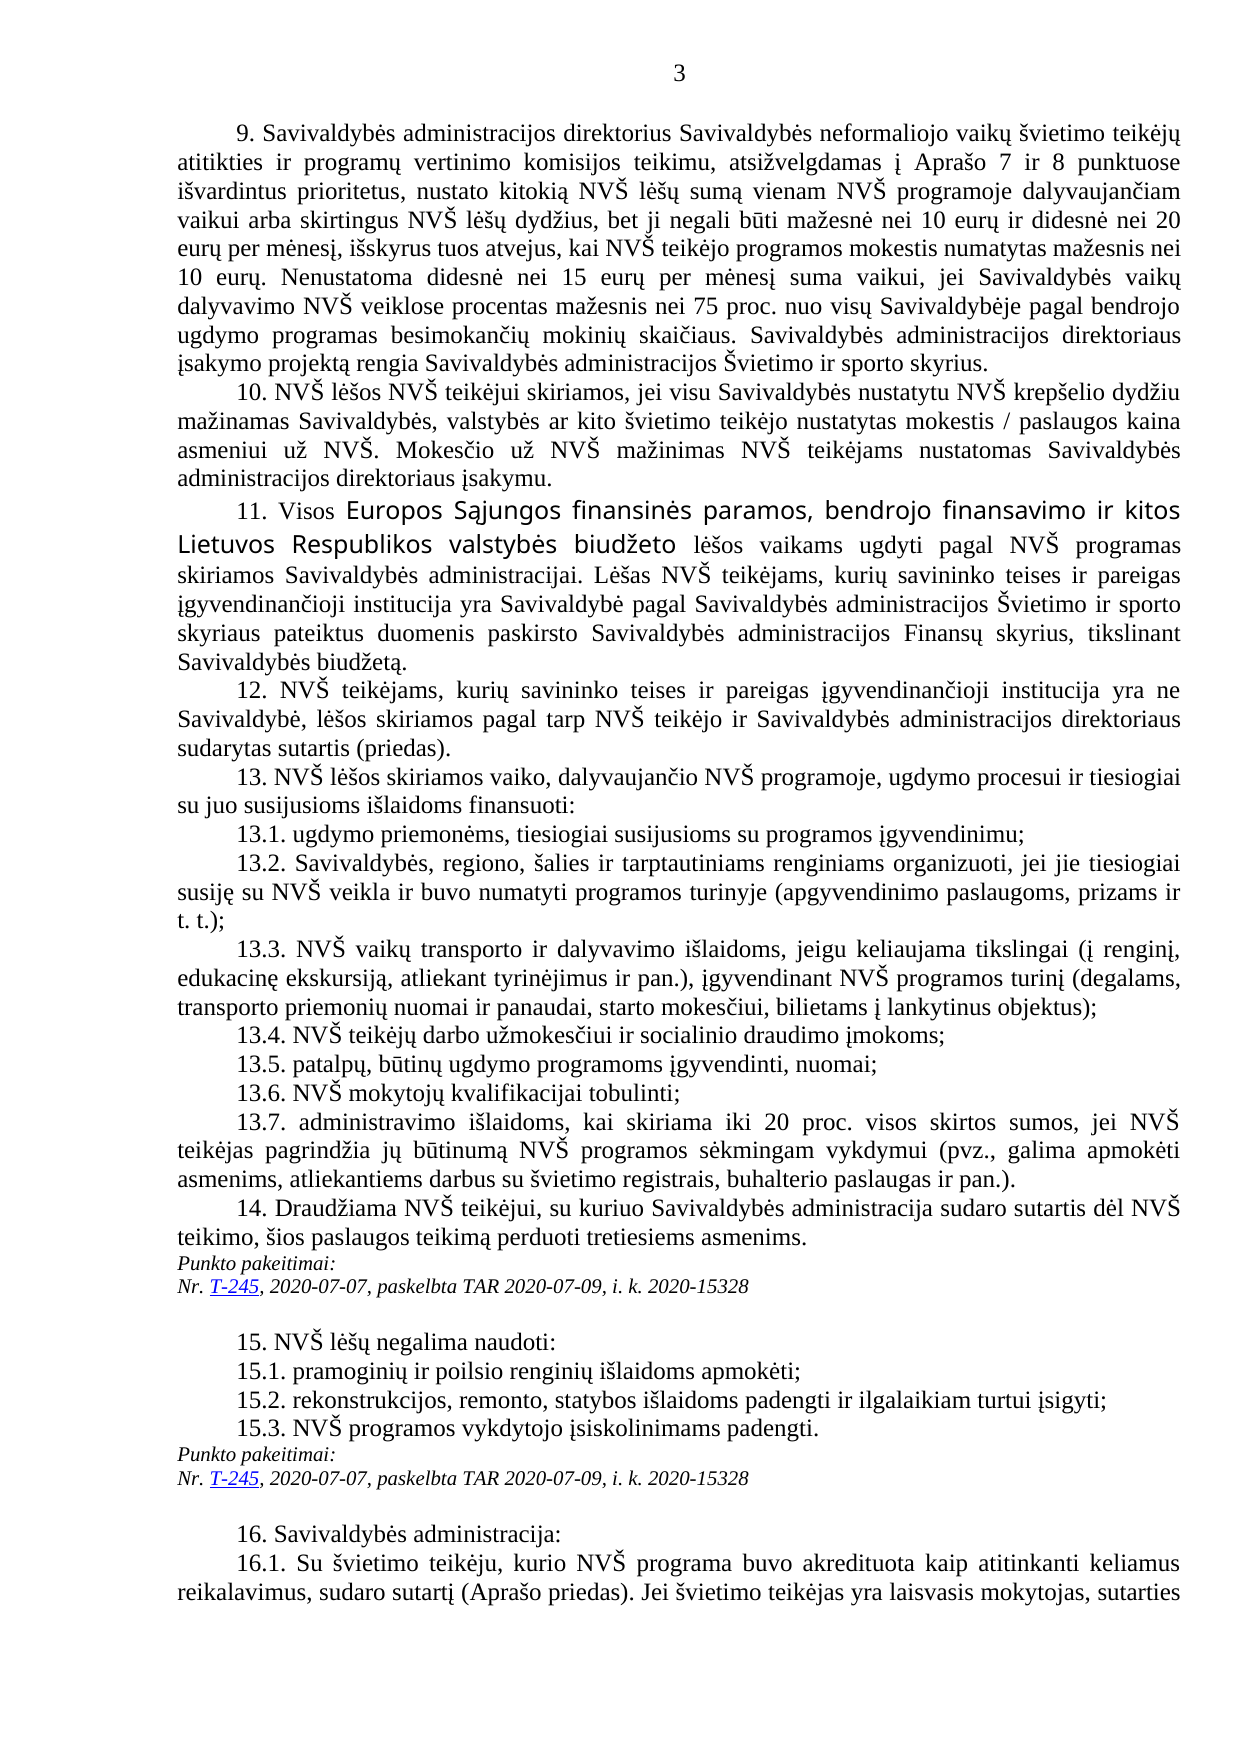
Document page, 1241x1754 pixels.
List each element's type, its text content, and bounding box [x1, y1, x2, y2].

text 15.1. pramoginių ir poilsio renginių išlaidoms apmokėti; [177, 1356, 1182, 1385]
text 15. NVŠ lėšų negalima naudoti: [177, 1327, 1182, 1356]
text 14. Draudžiama NVŠ teikėjui, su kuriuo Savivaldybės administracija sudaro sutartis dėl NVŠ teikimo, šios paslaugos teikimą perduoti tretiesiems asmenims. [177, 1193, 1182, 1250]
text 15.3. NVŠ programos vykdytojo įsiskolinimams padengti. [177, 1413, 1182, 1442]
text 9. Savivaldybės administracijos direktorius Savivaldybės neformaliojo vaikų švietimo teikėjų atitikties ir programų vertinimo komisijos teikimu, atsižvelgdamas į Aprašo 7 ir 8 punktuose išvardintus prioritetus, nustato kitokią NVŠ lėšų sumą vienam NVŠ programoje dalyvaujančiam vaikui arba skirtingus NVŠ lėšų dydžius, bet ji negali būti mažesnė nei 10 eurų ir didesnė nei 20 eurų per mėnesį, išskyrus tuos atvejus, kai NVŠ teikėjo programos mokestis numatytas mažesnis nei 10 eurų. Nenustatoma didesnė nei 15 eurų per mėnesį suma vaikui, jei Savivaldybės vaikų dalyvavimo NVŠ veiklose procentas mažesnis nei 75 proc. nuo visų Savivaldybėje pagal bendrojo ugdymo programas besimokančių mokinių skaičiaus. Savivaldybės administracijos direktoriaus įsakymo projektą rengia Savivaldybės administracijos Švietimo ir sporto skyrius. [177, 118, 1182, 377]
text 13.1. ugdymo priemonėms, tiesiogiai susijusioms su programos įgyvendinimu; [177, 819, 1182, 848]
text 13.7. administravimo išlaidoms, kai skiriama iki 20 proc. visos skirtos sumos, jei NVŠ teikėjas pagrindžia jų būtinumą NVŠ programos sėkmingam vykdymui (pvz., galima apmokėti asmenims, atliekantiems darbus su švietimo registrais, buhalterio paslaugas ir pan.). [177, 1107, 1182, 1193]
text 10. NVŠ lėšos NVŠ teikėjui skiriamos, jei visu Savivaldybės nustatytu NVŠ krepšelio dydžiu mažinamas Savivaldybės, valstybės ar kito švietimo teikėjo nustatytas mokestis / paslaugos kaina asmeniui už NVŠ. Mokesčio už NVŠ mažinimas NVŠ teikėjams nustatomas Savivaldybės administracijos direktoriaus įsakymu. [177, 377, 1182, 492]
text 13.5. patalpų, būtinų ugdymo programoms įgyvendinti, nuomai; [177, 1049, 1182, 1078]
text 13.6. NVŠ mokytojų kvalifikacijai tobulinti; [177, 1078, 1182, 1107]
text 13.3. NVŠ vaikų transporto ir dalyvavimo išlaidoms, jeigu keliaujama tikslingai (į renginį, edukacinę ekskursiją, atliekant tyrinėjimus ir pan.), įgyvendinant NVŠ programos turinį (degalams, transporto priemonių nuomai ir panaudai, starto mokesčiui, bilietams į lankytinus objektus); [177, 934, 1182, 1020]
text Nr. T-245, 2020-07-07, paskelbta TAR 2020-07-09, i. k. 2020-15328 [177, 1274, 1182, 1298]
text 16.1. Su švietimo teikėju, kurio NVŠ programa buvo akredituota kaip atitinkanti keliamus reikalavimus, sudaro sutartį (Aprašo priedas). Jei švietimo teikėjas yra laisvasis mokytojas, sutarties [177, 1548, 1182, 1605]
text 16. Savivaldybės administracija: [177, 1519, 1182, 1548]
text Nr. T-245, 2020-07-07, paskelbta TAR 2020-07-09, i. k. 2020-15328 [177, 1466, 1182, 1490]
text Punkto pakeitimai: [177, 1250, 1182, 1274]
text 12. NVŠ teikėjams, kurių savininko teises ir pareigas įgyvendinančioji institucija yra ne Savivaldybė, lėšos skiriamos pagal tarp NVŠ teikėjo ir Savivaldybės administracijos direktoriaus sudarytas sutartis (priedas). [177, 675, 1182, 762]
text 13.2. Savivaldybės, regiono, šalies ir tarptautiniams renginiams organizuoti, jei jie tiesiogiai susiję su NVŠ veikla ir buvo numatyti programos turinyje (apgyvendinimo paslaugoms, prizams ir t. t.); [177, 848, 1182, 934]
text 13. NVŠ lėšos skiriamos vaiko, dalyvaujančio NVŠ programoje, ugdymo procesui ir tiesiogiai su juo susijusioms išlaidoms finansuoti: [177, 762, 1182, 819]
text Punkto pakeitimai: [177, 1442, 1182, 1466]
text 13.4. NVŠ teikėjų darbo užmokesčiui ir socialinio draudimo įmokoms; [177, 1020, 1182, 1049]
text 11. Visos Europos Sąjungos finansinės paramos, bendrojo finansavimo ir kitos Lietuvos Respublikos valstybės biudžeto lėšos vaikams ugdyti pagal NVŠ programas skiriamos Savivaldybės administracijai. Lėšas NVŠ teikėjams, kurių savininko teises ir pareigas įgyvendinančioji institucija yra Savivaldybė pagal Savivaldybės administracijos Švietimo ir sporto skyriaus pateiktus duomenis paskirsto Savivaldybės administracijos Finansų skyrius, tikslinant Savivaldybės biudžetą. [177, 492, 1182, 675]
text 15.2. rekonstrukcijos, remonto, statybos išlaidoms padengti ir ilgalaikiam turtui įsigyti; [177, 1385, 1182, 1413]
